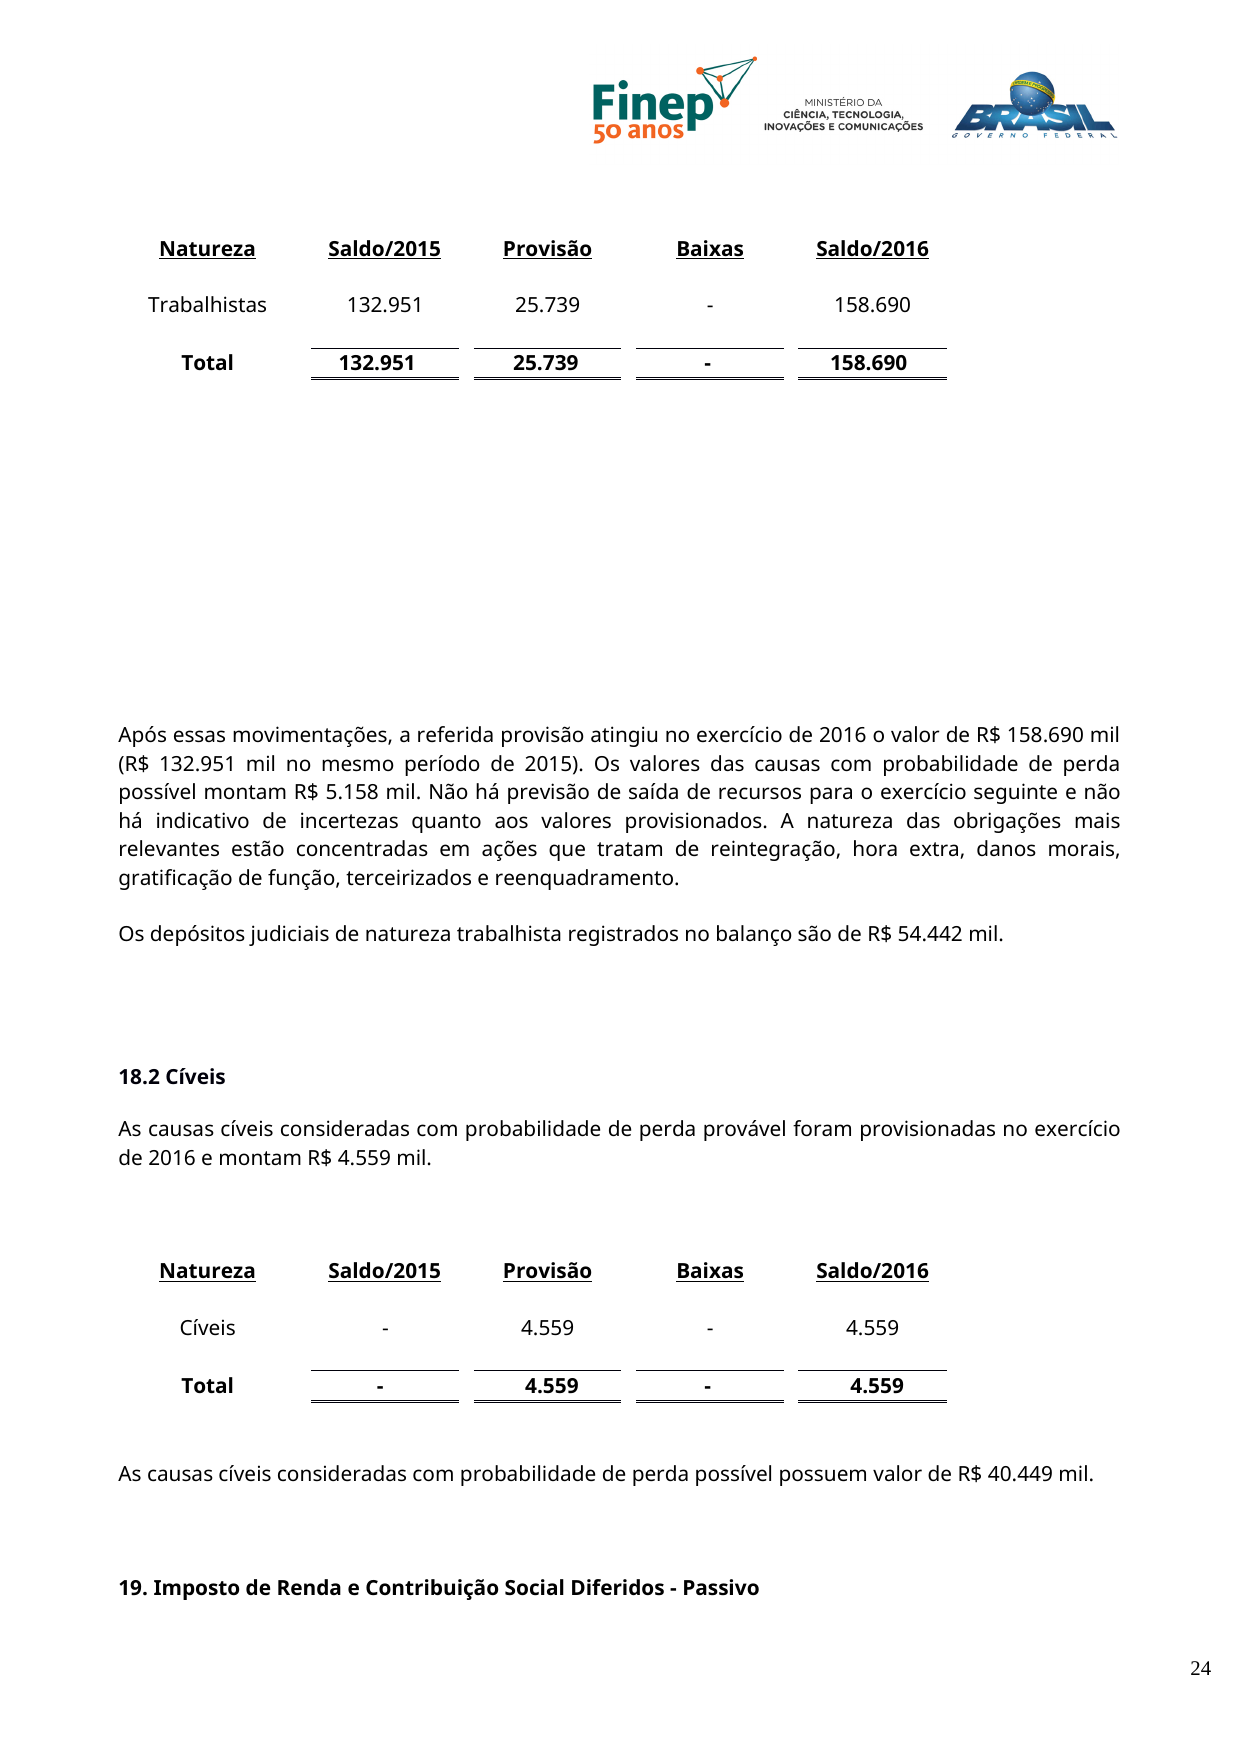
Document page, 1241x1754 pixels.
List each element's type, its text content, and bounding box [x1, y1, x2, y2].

table_cell [459, 1285, 474, 1313]
table_cell 25.739 [474, 291, 621, 347]
table_header Saldo/2015 [311, 1256, 459, 1285]
table_cell [621, 291, 636, 347]
table_cell 4.559 [474, 1313, 621, 1370]
table_cell [459, 1313, 474, 1370]
table_cell [459, 291, 474, 347]
picture [588, 44, 1119, 165]
table_cell - [636, 1313, 784, 1370]
table_cell 158.690 [798, 349, 947, 377]
table_cell [798, 1403, 947, 1430]
table_cell [621, 1370, 636, 1400]
table_header [621, 1256, 636, 1285]
table_cell [459, 348, 474, 377]
subtitle 18.2 Cíveis [118, 1062, 1122, 1090]
table_header [459, 234, 474, 262]
table_cell [297, 1400, 311, 1430]
table_header [297, 1256, 311, 1285]
table_cell - [311, 1313, 459, 1370]
table_header Natureza [118, 234, 297, 262]
table_cell [118, 1400, 297, 1430]
table_cell [459, 377, 474, 464]
table_cell [118, 262, 297, 291]
text Após essas movimentações, a referida provisão atingiu no exercício de 2016 o valor de R$ 158.690 mil (R$ 132.951 mil no mesmo período de 2015). Os valores das causas com probabilidade de perda possível montam R$ 5.158 mil. Não há previsão de saída de recursos para o exercício seguinte e não há indicativo de incertezas quanto aos valores provisionados. A natureza das obrigações mais relevantes estão concentradas em ações que tratam de reintegração, hora extra, danos morais, gratificação de função, terceirizados e reenquadramento. [118, 721, 1122, 891]
table_cell [798, 262, 947, 291]
table_cell 4.559 [798, 1371, 947, 1400]
subtitle As causas cíveis consideradas com probabilidade de perda possível possuem valor de R$ 40.449 mil. [118, 1459, 1122, 1487]
text Os depósitos judiciais de natureza trabalhista registrados no balanço são de R$ 54.442 mil. [118, 919, 1122, 948]
table_cell 132.951 [311, 349, 459, 377]
table_cell Total [118, 1370, 297, 1400]
table_cell [474, 262, 621, 291]
table_cell Trabalhistas [118, 291, 297, 347]
table_header [784, 1256, 798, 1285]
table_cell [798, 380, 947, 464]
table_cell [798, 1285, 947, 1313]
table_cell - [636, 291, 784, 347]
table_header Natureza [118, 1256, 297, 1285]
table_cell [311, 1403, 459, 1430]
table_cell [297, 262, 311, 291]
table_cell - [311, 1371, 459, 1400]
table_cell Cíveis [118, 1313, 297, 1370]
table_header Provisão [474, 234, 621, 262]
table_cell [784, 291, 798, 347]
table_cell [474, 1285, 621, 1313]
table_cell [784, 348, 798, 377]
table_cell [297, 348, 311, 377]
table_cell [459, 1400, 474, 1430]
table_cell [784, 1313, 798, 1370]
table_cell [621, 1313, 636, 1370]
table_cell Total [118, 348, 297, 377]
table_cell [636, 262, 784, 291]
table_header [784, 234, 798, 262]
table_cell [621, 348, 636, 377]
table_header Baixas [636, 234, 784, 262]
table_cell - [636, 1371, 784, 1400]
table_cell - [636, 349, 784, 377]
table_cell [297, 1285, 311, 1313]
table_header [459, 1256, 474, 1285]
table_cell [297, 1313, 311, 1370]
text As causas cíveis consideradas com probabilidade de perda provável foram provisionadas no exercício de 2016 e montam R$ 4.559 mil. [118, 1114, 1122, 1171]
table_cell 4.559 [474, 1371, 621, 1400]
table_cell [784, 262, 798, 291]
table_cell 4.559 [798, 1313, 947, 1370]
table_cell [474, 1403, 621, 1430]
table_header Saldo/2016 [798, 1256, 947, 1285]
table_cell [636, 1403, 784, 1430]
table_header [621, 234, 636, 262]
table_header [297, 234, 311, 262]
table_cell [621, 262, 636, 291]
table_cell [459, 262, 474, 291]
table_cell [621, 1400, 636, 1430]
table_cell [297, 377, 311, 464]
table_cell 158.690 [798, 291, 947, 347]
table_cell [118, 377, 297, 464]
table_cell [784, 377, 798, 464]
table_cell [459, 1370, 474, 1400]
table_cell [784, 1285, 798, 1313]
table_cell [636, 1285, 784, 1313]
table_cell [784, 1370, 798, 1400]
table_cell [621, 1285, 636, 1313]
table_cell [784, 1400, 798, 1430]
table_header Baixas [636, 1256, 784, 1285]
table_cell [474, 380, 621, 464]
table_cell [297, 291, 311, 347]
table_cell [621, 377, 636, 464]
table_cell [118, 1285, 297, 1313]
table_cell [311, 262, 459, 291]
table_header Saldo/2016 [798, 234, 947, 262]
table_header Provisão [474, 1256, 621, 1285]
table_cell [311, 1285, 459, 1313]
subtitle 19. Imposto de Renda e Contribuição Social Diferidos - Passivo [118, 1573, 1122, 1601]
table_cell [311, 380, 459, 464]
table_cell [297, 1370, 311, 1400]
table_cell 132.951 [311, 291, 459, 347]
table_header Saldo/2015 [311, 234, 459, 262]
table_cell [636, 380, 784, 464]
table_cell 25.739 [474, 349, 621, 377]
